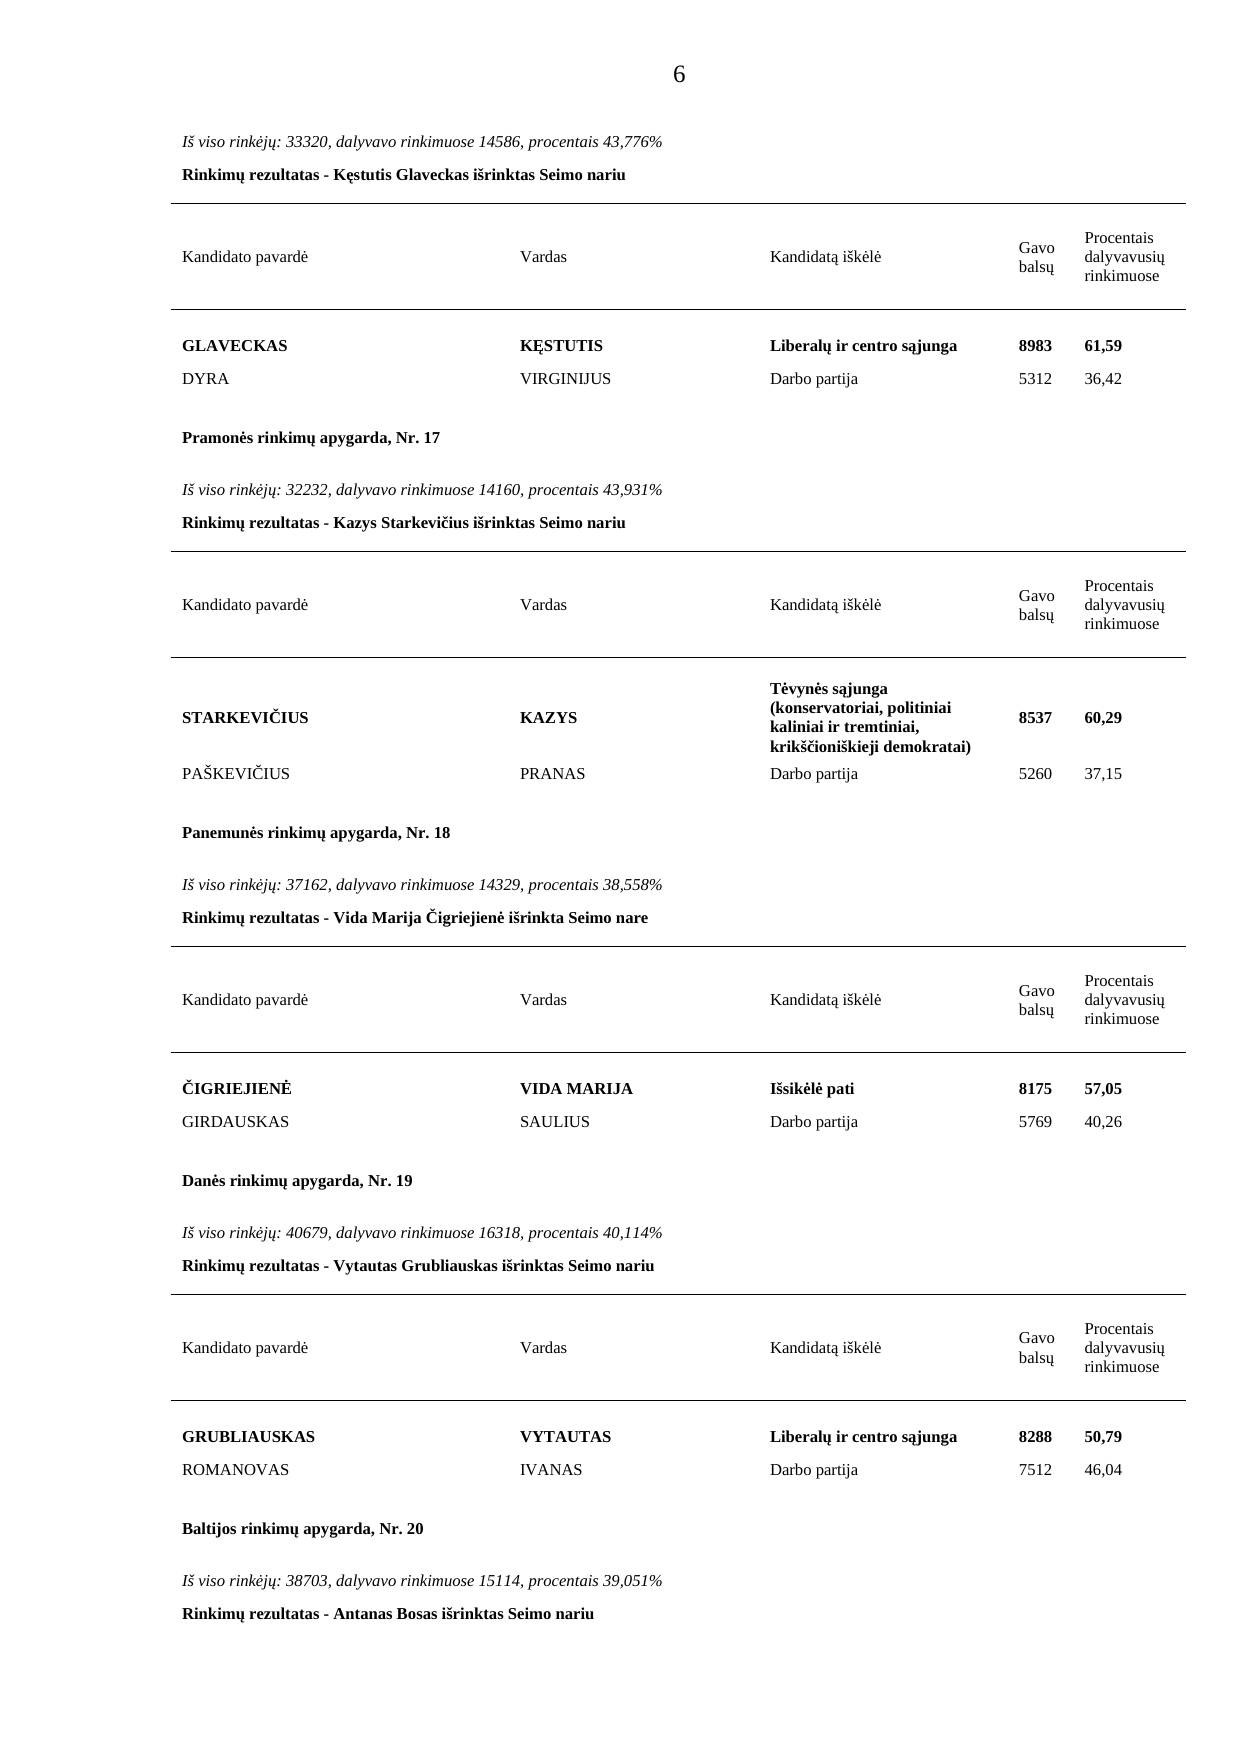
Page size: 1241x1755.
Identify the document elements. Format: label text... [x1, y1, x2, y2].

table_cell [1008, 842, 1073, 861]
table_cell [759, 532, 1007, 551]
table_cell Iš viso rinkėjų: 33320, dalyvavo rinkimuose 14586, procentais 43,776% [171, 118, 758, 151]
table_cell Kandidato pavardė [171, 204, 508, 309]
table_cell VYTAUTAS [509, 1420, 758, 1453]
table_cell Vardas [509, 552, 758, 657]
table_cell [171, 310, 508, 329]
table_cell [509, 1053, 758, 1072]
table_cell Liberalų ir centro sąjunga [759, 1420, 1007, 1453]
table_cell [1008, 790, 1073, 809]
table_cell [759, 466, 1007, 499]
table_cell ROMANOVAS [171, 1453, 508, 1486]
table_cell [171, 1053, 508, 1072]
table_cell [759, 1209, 1007, 1242]
table_cell [759, 118, 1007, 151]
table_cell 37,15 [1073, 757, 1186, 790]
table_cell [1008, 1190, 1073, 1209]
table_cell [1008, 1590, 1073, 1623]
table_cell [759, 861, 1007, 894]
table_cell Kandidato pavardė [171, 947, 508, 1052]
table_cell [1008, 809, 1073, 842]
table_cell [1073, 395, 1186, 414]
table_cell 40,26 [1073, 1105, 1186, 1138]
table_cell IVANAS [509, 1453, 758, 1486]
table_cell ČIGRIEJIENĖ [171, 1072, 508, 1105]
table_cell [759, 1275, 1007, 1294]
table_cell [1008, 118, 1073, 151]
table_cell [1008, 1401, 1073, 1420]
table_cell Baltijos rinkimų apygarda, Nr. 20 [171, 1505, 758, 1538]
table_cell [509, 1538, 758, 1557]
table_cell Gavo balsų [1008, 1295, 1073, 1400]
table_cell [1008, 1557, 1073, 1590]
table_cell 61,59 [1073, 329, 1186, 362]
table_cell Liberalų ir centro sąjunga [759, 329, 1007, 362]
table_cell 46,04 [1073, 1453, 1186, 1486]
table_cell [1073, 658, 1186, 677]
table_cell 8288 [1008, 1420, 1073, 1453]
table_cell [171, 1401, 508, 1420]
table_cell Rinkimų rezultatas - Vytautas Grubliauskas išrinktas Seimo nariu [171, 1242, 758, 1275]
table_cell Kandidato pavardė [171, 1295, 508, 1400]
table_cell Pramonės rinkimų apygarda, Nr. 17 [171, 414, 758, 447]
table_cell [171, 1486, 508, 1505]
table_cell SAULIUS [509, 1105, 758, 1138]
table_cell Gavo balsų [1008, 947, 1073, 1052]
table_cell [509, 842, 758, 861]
table_cell [1073, 118, 1186, 151]
table_cell 5312 [1008, 362, 1073, 395]
table_cell [1008, 1486, 1073, 1505]
table_cell [1008, 1157, 1073, 1190]
table_cell [171, 1138, 508, 1157]
table_cell DYRA [171, 362, 508, 395]
table_cell [1008, 927, 1073, 946]
table_cell [1008, 395, 1073, 414]
table_cell STARKEVIČIUS [171, 678, 508, 757]
table_cell [1073, 184, 1186, 203]
table_cell [171, 658, 508, 677]
table_cell [1008, 894, 1073, 927]
table_cell Rinkimų rezultatas - Vida Marija Čigriejienė išrinkta Seimo nare [171, 894, 758, 927]
table_cell [1073, 1486, 1186, 1505]
table_cell PRANAS [509, 757, 758, 790]
table_cell [759, 499, 1007, 532]
table_cell [1073, 1138, 1186, 1157]
table_cell [1008, 1209, 1073, 1242]
table_cell [759, 1590, 1007, 1623]
table_cell 7512 [1008, 1453, 1073, 1486]
table_cell [759, 790, 1007, 809]
table_cell Darbo partija [759, 362, 1007, 395]
table_cell [1008, 310, 1073, 329]
table_cell [1008, 499, 1073, 532]
table_cell Rinkimų rezultatas - Kęstutis Glaveckas išrinktas Seimo nariu [171, 151, 758, 184]
table_cell [1008, 532, 1073, 551]
table_cell Iš viso rinkėjų: 40679, dalyvavo rinkimuose 16318, procentais 40,114% [171, 1209, 758, 1242]
table_cell [1008, 658, 1073, 677]
table_cell Vardas [509, 947, 758, 1052]
table_cell [509, 927, 758, 946]
table_cell PAŠKEVIČIUS [171, 757, 508, 790]
table_cell Iš viso rinkėjų: 32232, dalyvavo rinkimuose 14160, procentais 43,931% [171, 466, 758, 499]
table_cell [1073, 310, 1186, 329]
table_cell 57,05 [1073, 1072, 1186, 1105]
table_cell [759, 310, 1007, 329]
table_cell [171, 447, 508, 466]
table_cell [1073, 1190, 1186, 1209]
table_cell [1073, 1505, 1186, 1538]
table_cell Gavo balsų [1008, 204, 1073, 309]
table_cell 5769 [1008, 1105, 1073, 1138]
table_cell Kandidatą iškėlė [759, 552, 1007, 657]
table_cell [509, 1275, 758, 1294]
table_cell [759, 1401, 1007, 1420]
table_cell [171, 927, 508, 946]
table_cell [759, 1505, 1007, 1538]
table_cell [1008, 1138, 1073, 1157]
table_cell [759, 1557, 1007, 1590]
table_cell Tėvynės sąjunga (konservatoriai, politiniai kaliniai ir tremtiniai, krikščioniškieji demokratai) [759, 678, 1007, 757]
table_cell [509, 184, 758, 203]
table_cell [759, 809, 1007, 842]
table_cell [509, 790, 758, 809]
table_cell 5260 [1008, 757, 1073, 790]
table_cell Darbo partija [759, 1105, 1007, 1138]
table_cell [759, 447, 1007, 466]
table_cell [1008, 414, 1073, 447]
table_cell [759, 1242, 1007, 1275]
table_cell [1073, 414, 1186, 447]
table_cell [171, 790, 508, 809]
table_cell [1008, 447, 1073, 466]
table_cell KĘSTUTIS [509, 329, 758, 362]
table_cell VIDA MARIJA [509, 1072, 758, 1105]
table_cell [1073, 1538, 1186, 1557]
table_cell [1073, 809, 1186, 842]
table_cell [1073, 894, 1186, 927]
table_cell [759, 1157, 1007, 1190]
table_cell GLAVECKAS [171, 329, 508, 362]
table_cell [1073, 1053, 1186, 1072]
table_cell [759, 842, 1007, 861]
table_cell [759, 1538, 1007, 1557]
table_cell [1073, 1590, 1186, 1623]
table_cell Kandidato pavardė [171, 552, 508, 657]
table_cell Procentais dalyvavusių rinkimuose [1073, 204, 1186, 309]
table_cell GRUBLIAUSKAS [171, 1420, 508, 1453]
table_cell Kandidatą iškėlė [759, 947, 1007, 1052]
table_cell 36,42 [1073, 362, 1186, 395]
table_cell [1008, 466, 1073, 499]
table_cell 8537 [1008, 678, 1073, 757]
table_cell [1073, 1242, 1186, 1275]
table_cell Darbo partija [759, 757, 1007, 790]
table_cell [759, 414, 1007, 447]
table_cell 8983 [1008, 329, 1073, 362]
table_cell [1008, 1053, 1073, 1072]
table_cell [509, 395, 758, 414]
table_cell Rinkimų rezultatas - Kazys Starkevičius išrinktas Seimo nariu [171, 499, 758, 532]
table_cell [509, 447, 758, 466]
table_cell Iš viso rinkėjų: 38703, dalyvavo rinkimuose 15114, procentais 39,051% [171, 1557, 758, 1590]
table_cell [171, 395, 508, 414]
table_cell Kandidatą iškėlė [759, 1295, 1007, 1400]
table_cell 60,29 [1073, 678, 1186, 757]
table_cell [1008, 1505, 1073, 1538]
table_cell [1073, 151, 1186, 184]
table_cell [509, 1401, 758, 1420]
table_cell Kandidatą iškėlė [759, 204, 1007, 309]
table_cell [759, 1190, 1007, 1209]
table_cell Išsikėlė pati [759, 1072, 1007, 1105]
table_cell [509, 532, 758, 551]
table_cell [1073, 1275, 1186, 1294]
table_cell [171, 532, 508, 551]
table_cell [1073, 447, 1186, 466]
table_cell Vardas [509, 204, 758, 309]
table_cell Darbo partija [759, 1453, 1007, 1486]
table_cell [1073, 842, 1186, 861]
table_cell [509, 658, 758, 677]
table_cell 8175 [1008, 1072, 1073, 1105]
table_cell [759, 1486, 1007, 1505]
table_cell [171, 1275, 508, 1294]
table_cell [759, 658, 1007, 677]
table_cell [1008, 1538, 1073, 1557]
table_cell [1008, 1275, 1073, 1294]
table_cell [1073, 1401, 1186, 1420]
table_cell [171, 842, 508, 861]
table_cell [171, 1190, 508, 1209]
table_cell [509, 1486, 758, 1505]
table_cell [1073, 927, 1186, 946]
table_cell [759, 894, 1007, 927]
table_cell [171, 1538, 508, 1557]
table_cell 50,79 [1073, 1420, 1186, 1453]
table_cell [1073, 532, 1186, 551]
table_cell Panemunės rinkimų apygarda, Nr. 18 [171, 809, 758, 842]
table_cell [1073, 1557, 1186, 1590]
table_cell Iš viso rinkėjų: 37162, dalyvavo rinkimuose 14329, procentais 38,558% [171, 861, 758, 894]
table_cell Procentais dalyvavusių rinkimuose [1073, 552, 1186, 657]
table_cell [759, 184, 1007, 203]
table_cell [171, 184, 508, 203]
table_cell [1008, 1242, 1073, 1275]
table_cell [1073, 1157, 1186, 1190]
table_cell [1008, 151, 1073, 184]
table_cell [1008, 184, 1073, 203]
table_cell [1073, 466, 1186, 499]
table_cell [1073, 499, 1186, 532]
table_cell [1073, 790, 1186, 809]
table_cell GIRDAUSKAS [171, 1105, 508, 1138]
table_cell [759, 395, 1007, 414]
table_cell [759, 151, 1007, 184]
table_cell [509, 1138, 758, 1157]
table_cell KAZYS [509, 678, 758, 757]
table_cell Procentais dalyvavusių rinkimuose [1073, 1295, 1186, 1400]
table_cell [1073, 1209, 1186, 1242]
table_cell [759, 927, 1007, 946]
table_cell Gavo balsų [1008, 552, 1073, 657]
table_cell [1073, 861, 1186, 894]
table_cell Procentais dalyvavusių rinkimuose [1073, 947, 1186, 1052]
table_cell [509, 310, 758, 329]
table_cell [1008, 861, 1073, 894]
table_cell VIRGINIJUS [509, 362, 758, 395]
table_cell Rinkimų rezultatas - Antanas Bosas išrinktas Seimo nariu [171, 1590, 758, 1623]
table_cell Danės rinkimų apygarda, Nr. 19 [171, 1157, 758, 1190]
table_cell [509, 1190, 758, 1209]
table_cell [759, 1053, 1007, 1072]
table_cell [759, 1138, 1007, 1157]
table_cell Vardas [509, 1295, 758, 1400]
